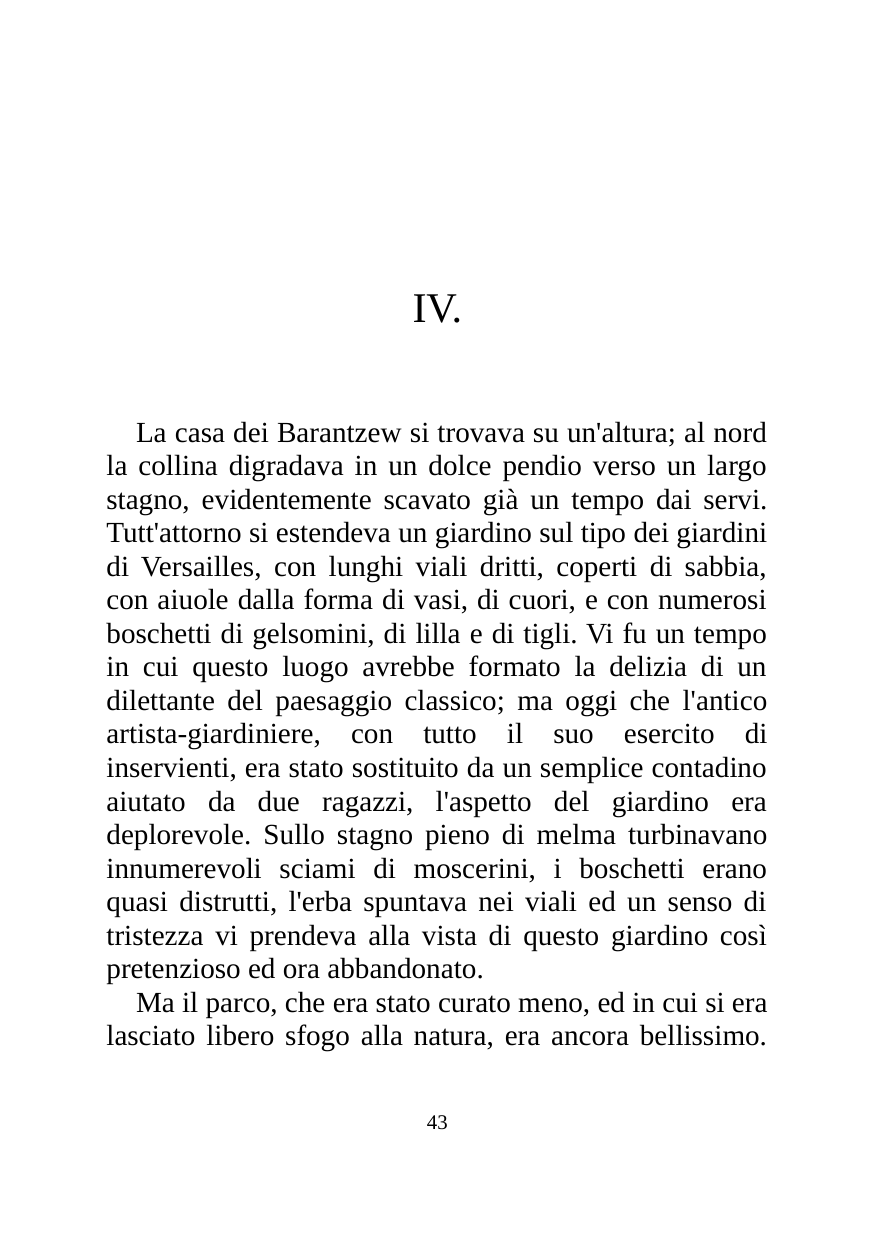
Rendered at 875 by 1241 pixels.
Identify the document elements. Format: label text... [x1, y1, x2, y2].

text Ma il parco, che era stato curato meno, ed in cui si era lasciato libero sfogo alla natura, era ancora bellissimo. [106, 985, 768, 1052]
subtitle IV. [106, 283, 768, 332]
text La casa dei Barantzew si trovava su un'altura; al nord la collina digradava in un dolce pendio verso un largo stagno, evidentemente scavato già un tempo dai servi. Tutt'attorno si estendeva un giardino sul tipo dei giardini di Versailles, con lunghi viali dritti, coperti di sabbia, con aiuole dalla forma di vasi, di cuori, e con numerosi boschetti di gelsomini, di lilla e di tigli. Vi fu un tempo in cui questo luogo avrebbe formato la delizia di un dilettante del paesaggio classico; ma oggi che l'antico artista-giardiniere, con tutto il suo esercito di inservienti, era stato sostituito da un semplice contadino aiutato da due ragazzi, l'aspetto del giardino era deplorevole. Sullo stagno pieno di melma turbinavano innumerevoli sciami di moscerini, i boschetti erano quasi distrutti, l'erba spuntava nei viali ed un senso di tristezza vi prendeva alla vista di questo giardino così pretenzioso ed ora abbandonato. [106, 415, 768, 985]
